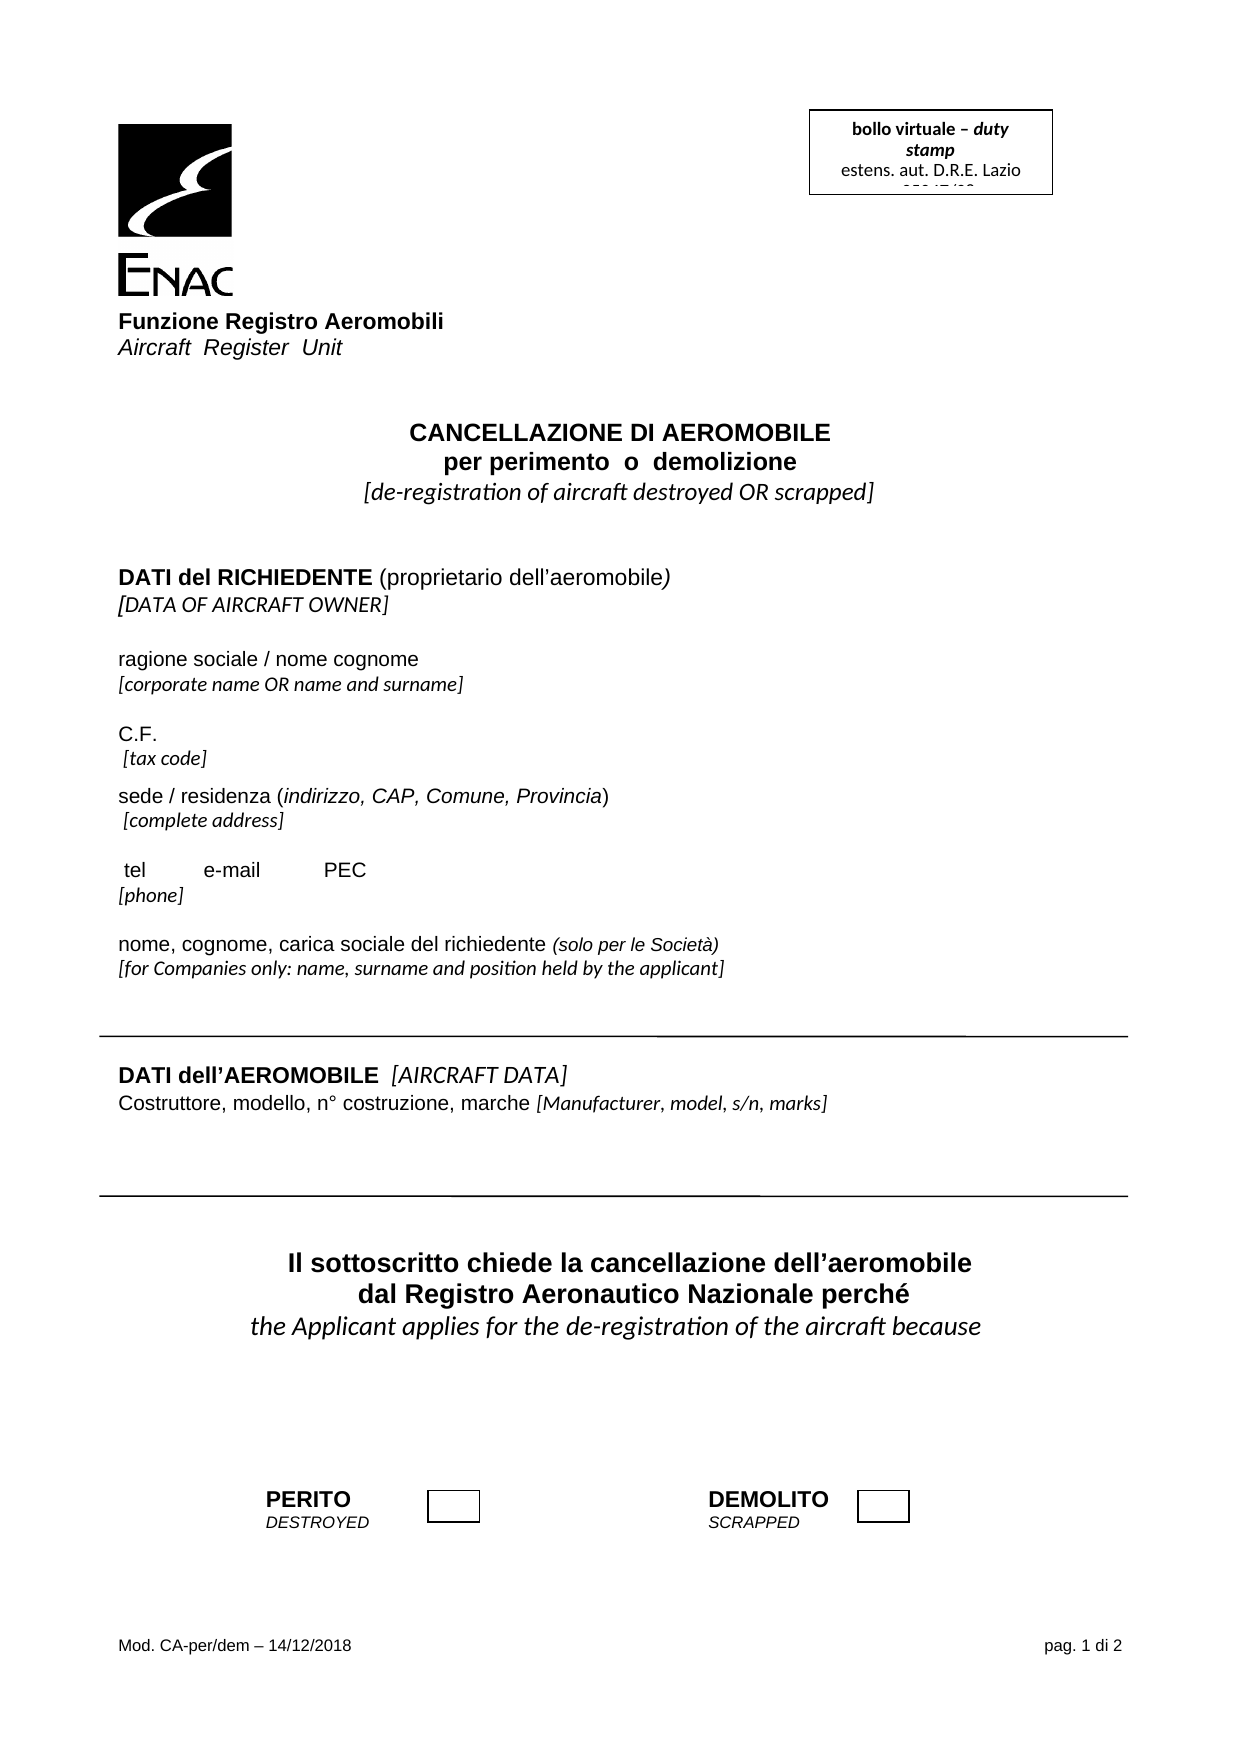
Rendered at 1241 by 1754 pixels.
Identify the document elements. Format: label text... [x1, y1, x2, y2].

text sede / residenza (indirizzo, CAP, Comune, Provincia) [118, 783, 1122, 807]
text [de-registration of aircraft destroyed OR scrapped] [118, 476, 1122, 506]
text [corporate name OR name and surname] [118, 671, 1122, 696]
text per perimento o demolizione [118, 447, 1122, 476]
text [DATA OF AIRCRAFT OWNER] [118, 590, 1122, 618]
text the Applicant applies for the de-registration of the aircraft because [118, 1309, 1122, 1342]
text Aircraft Register Unit [118, 334, 1122, 361]
subtitle Funzione Registro Aeromobili [118, 308, 1122, 334]
text [complete address] [118, 807, 1122, 833]
subtitle Il sottoscritto chiede la cancellazione dell’aeromobile [118, 1247, 1149, 1278]
text [tax code] [118, 746, 1122, 771]
text Costruttore, modello, n° costruzione, marche [Manufacturer, model, s/n, marks] [118, 1090, 1122, 1115]
text bollo virtuale – duty stamp [825, 118, 1037, 160]
subtitle DATI dell’AEROMOBILE [AIRCRAFT DATA] [118, 1059, 1122, 1090]
text PERITO DEMOLITO [192, 1486, 1122, 1513]
text estens. aut. D.R.E. Lazio [825, 160, 1037, 181]
text n.35047/98 [825, 181, 1037, 186]
subtitle dal Registro Aeronautico Nazionale perché [118, 1278, 1149, 1309]
text C.F. [118, 722, 1122, 746]
text nome, cognome, carica sociale del richiedente (solo per le Società) [118, 932, 1122, 956]
text [phone] [118, 882, 1122, 908]
text tel e-mail PEC [118, 858, 1122, 882]
subtitle CANCELLAZIONE DI AEROMOBILE [118, 418, 1122, 447]
text DESTROYED SCRAPPED [192, 1513, 1122, 1532]
text ragione sociale / nome cognome [118, 647, 1122, 671]
text DATI del RICHIEDENTE (proprietario dell’aeromobile) [118, 564, 1122, 590]
text [for Companies only: name, surname and position held by the applicant] [118, 956, 1122, 981]
